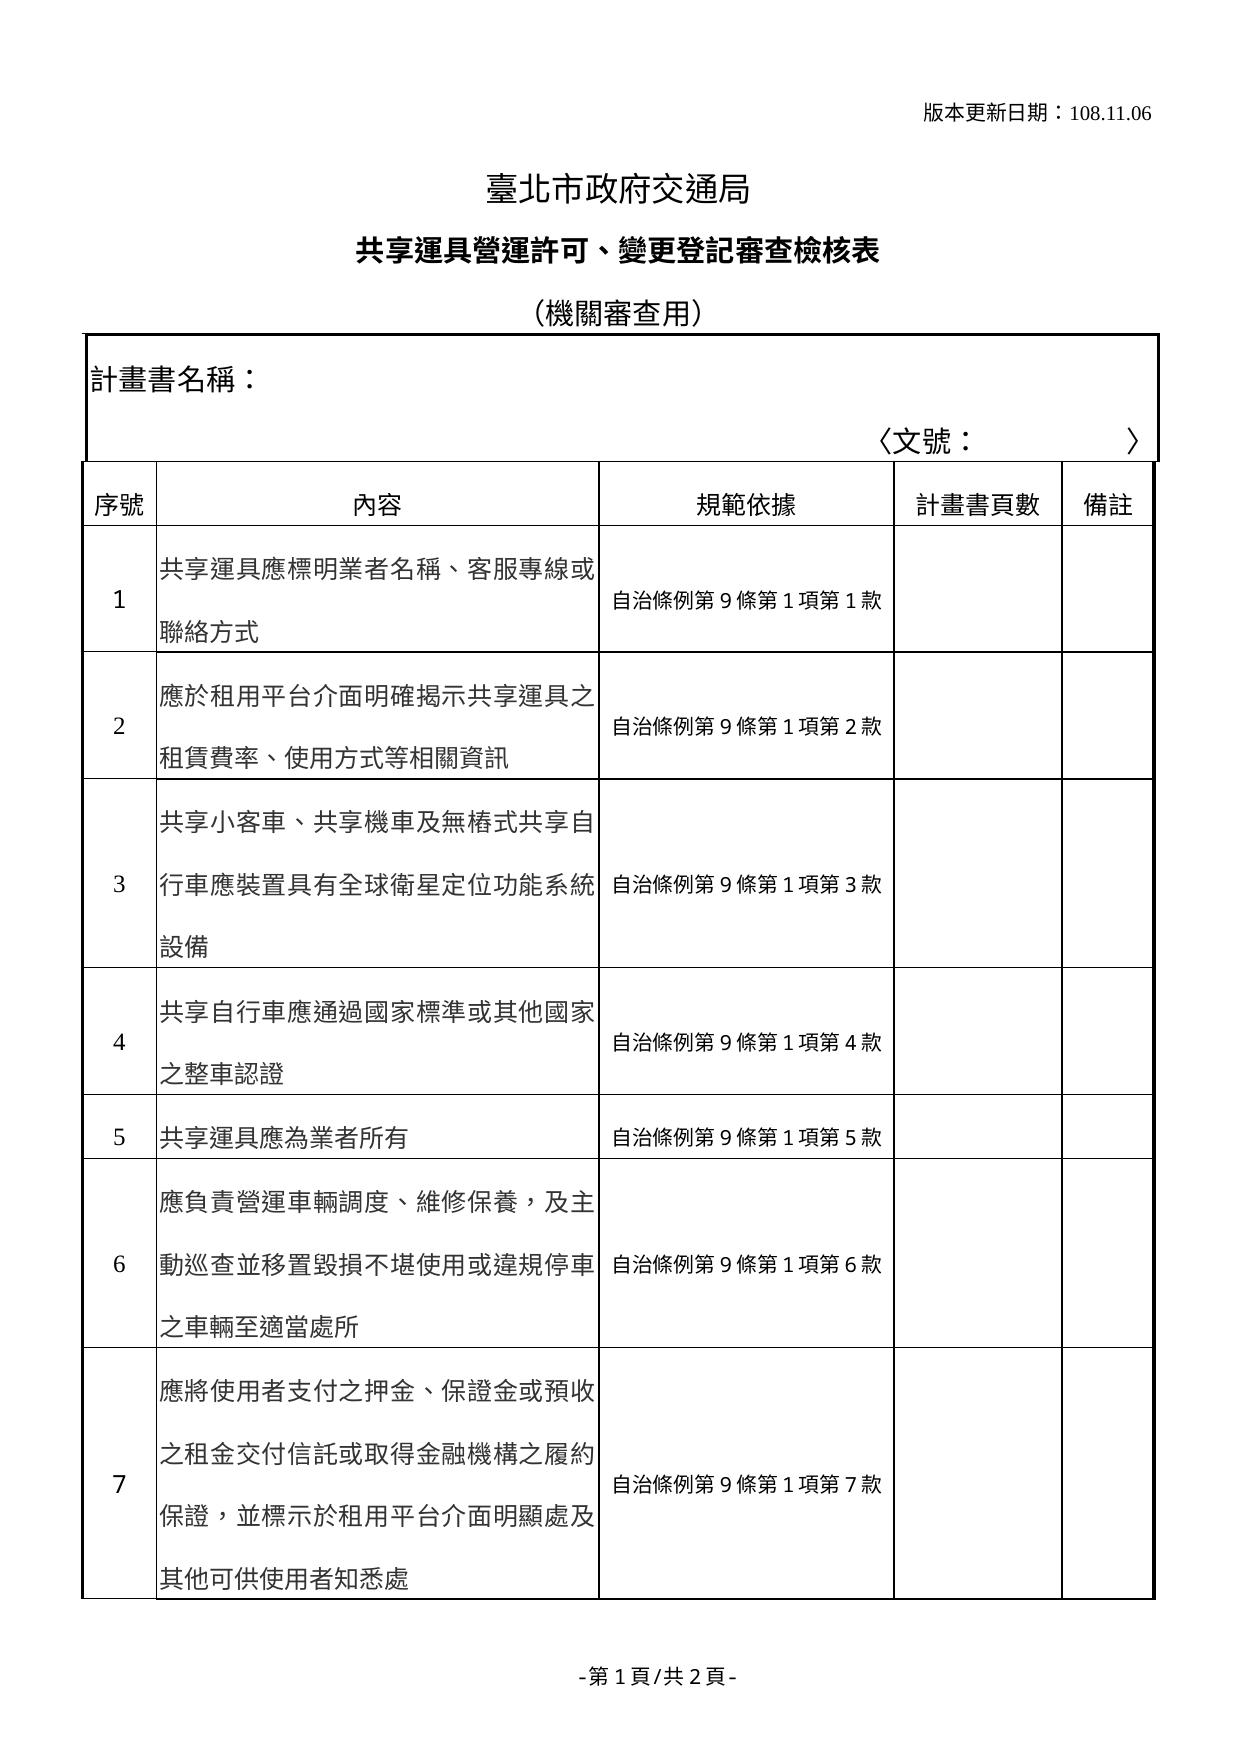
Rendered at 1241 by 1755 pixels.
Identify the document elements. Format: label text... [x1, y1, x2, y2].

table_cell [1063, 1159, 1152, 1347]
table_cell [1063, 780, 1152, 967]
table_cell [1063, 1095, 1152, 1157]
table_cell 內容 [157, 462, 598, 525]
table_cell 1 [84, 526, 156, 651]
table_cell 規範依據 [600, 462, 893, 525]
table_cell 2 [84, 652, 156, 778]
table_cell 7 [84, 1348, 156, 1598]
table_cell 自治條例第9條第1項第2款 [600, 653, 893, 778]
table_cell [895, 1159, 1061, 1347]
table_cell 自治條例第9條第1項第7款 [600, 1348, 893, 1598]
table_cell 備註 [1063, 462, 1152, 525]
table_cell [1063, 653, 1152, 778]
table_cell 自治條例第9條第1項第4款 [600, 968, 893, 1093]
table_header 臺北市政府交通局 共享運具營運許可、變更登記審查檢核表 （機關審查用） [82, 145, 1154, 332]
table_cell 序號 [84, 462, 156, 525]
table_cell [895, 526, 1061, 651]
table_cell 計畫書名稱： 〈文號： 〉 [88, 336, 1157, 461]
table_cell [1063, 526, 1152, 651]
table_cell 3 [84, 779, 156, 967]
table_cell 自治條例第9條第1項第3款 [600, 780, 893, 967]
table_cell [895, 1095, 1061, 1157]
table_cell [1063, 968, 1152, 1093]
table_cell 4 [84, 968, 156, 1093]
table_header [1154, 145, 1158, 332]
table_cell [895, 780, 1061, 967]
table_cell [895, 1348, 1061, 1598]
table_cell 自治條例第9條第1項第6款 [600, 1159, 893, 1347]
table_cell 6 [84, 1159, 156, 1347]
table_cell 自治條例第9條第1項第5款 [600, 1095, 893, 1157]
table_cell 5 [84, 1095, 156, 1157]
table_cell 計畫書頁數 [895, 462, 1061, 525]
table_cell [895, 968, 1061, 1093]
table_cell 自治條例第9條第1項第1款 [600, 526, 893, 651]
table_cell [895, 653, 1061, 778]
table_cell [1063, 1348, 1152, 1598]
